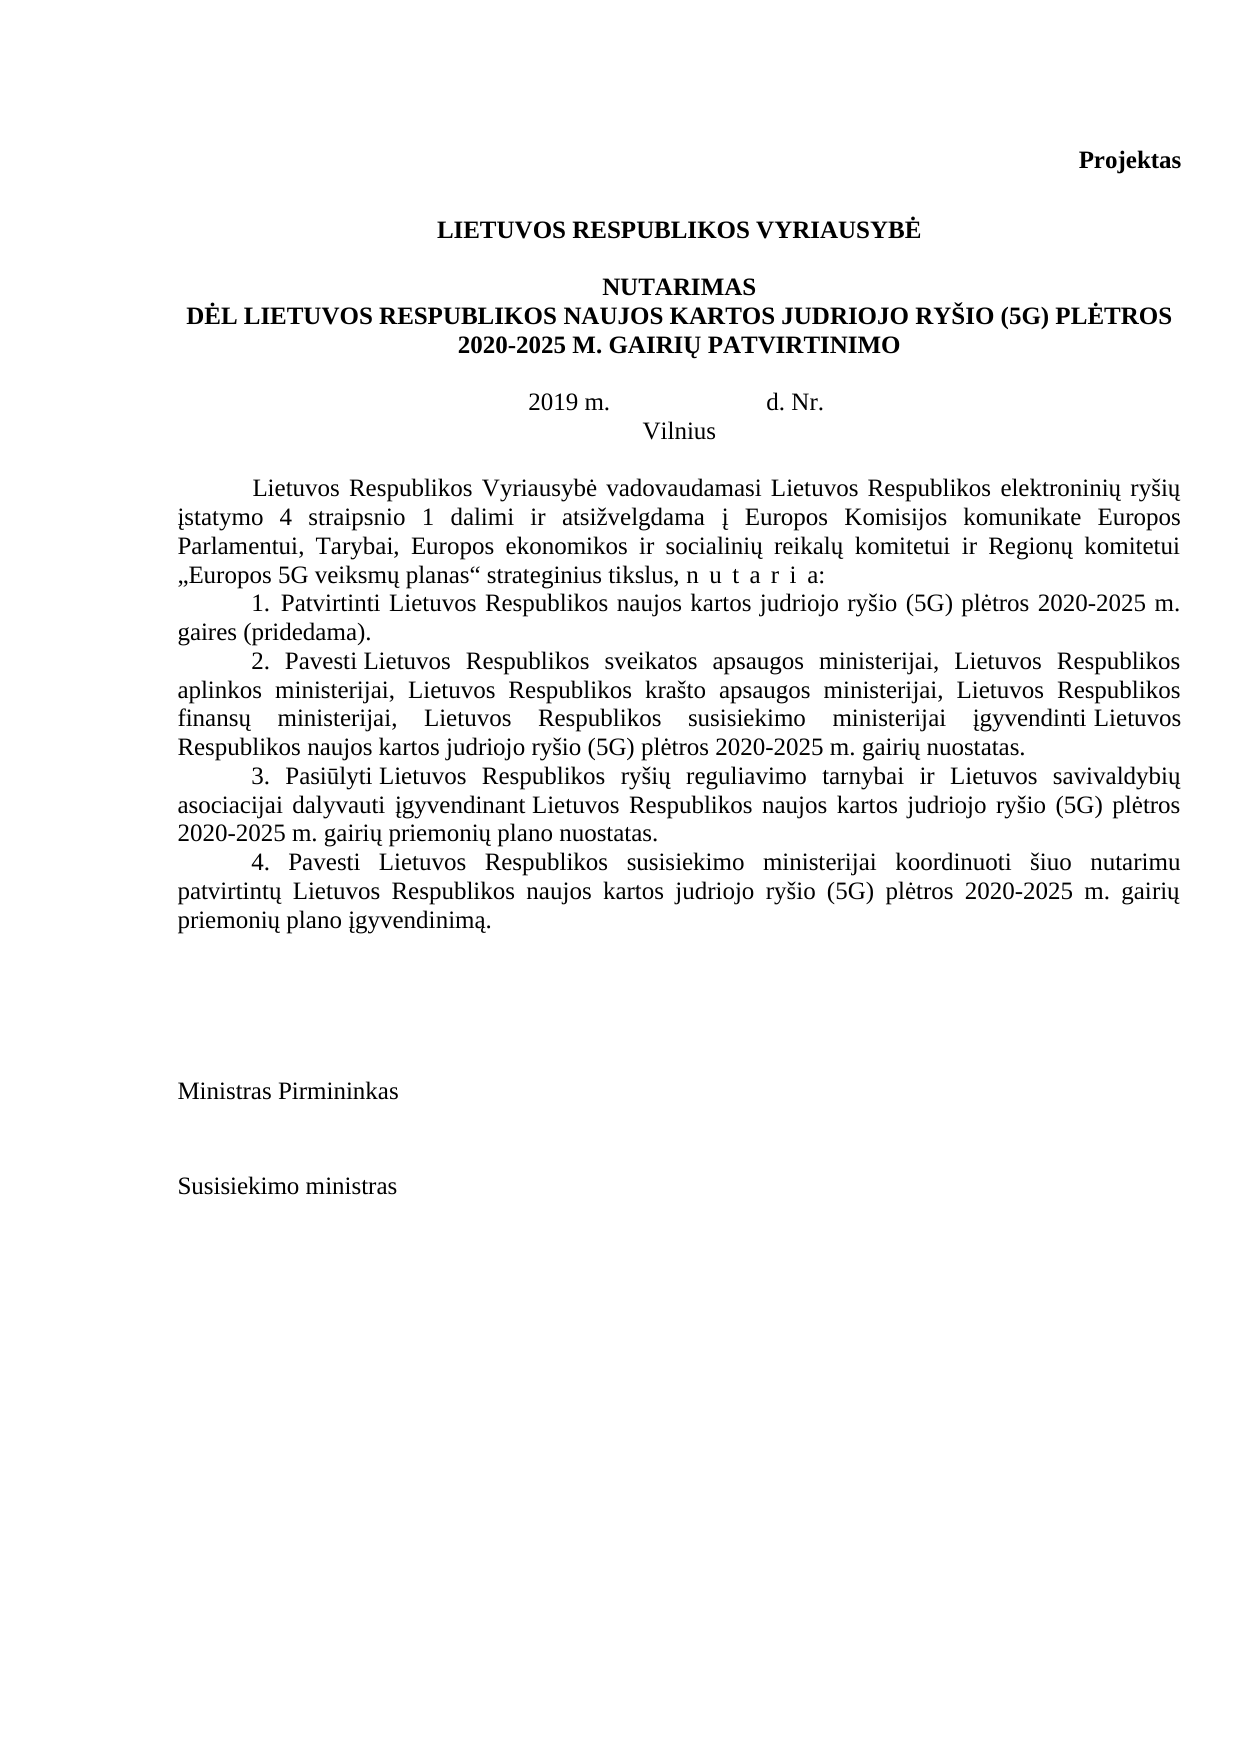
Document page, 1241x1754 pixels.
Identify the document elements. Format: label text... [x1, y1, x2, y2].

text Lietuvos Respublikos Vyriausybė [177, 215, 1181, 243]
text 1. Patvirtinti Lietuvos Respublikos naujos kartos judriojo ryšio (5G) plėtros 2020-2025 m. gaires (pridedama). [177, 588, 1181, 646]
text Projektas [177, 145, 1181, 174]
text NUTARIMAS [177, 272, 1181, 301]
text 2019 m. d. Nr. [177, 387, 1181, 416]
text DĖL LIETUVOS RESPUBLIKOS NAUJOS KARTOS JUDRIOJO RYŠIO (5G) PLĖTROS 2020-2025 M. GAIRIŲ PATVIRTINIMO [177, 301, 1181, 358]
text Lietuvos Respublikos Vyriausybė vadovaudamasi Lietuvos Respublikos elektroninių ryšių įstatymo 4 straipsnio 1 dalimi ir atsižvelgdama į Europos Komisijos komunikate Europos Parlamentui, Tarybai, Europos ekonomikos ir socialinių reikalų komitetui ir Regionų komitetui „Europos 5G veiksmų planas“ strateginius tikslus, nutaria: [177, 473, 1181, 588]
text Ministras Pirmininkas [177, 1076, 1181, 1105]
text Vilnius [177, 416, 1181, 445]
text 4. Pavesti Lietuvos Respublikos susisiekimo ministerijai koordinuoti šiuo nutarimu patvirtintų Lietuvos Respublikos naujos kartos judriojo ryšio (5G) plėtros 2020-2025 m. gairių priemonių plano įgyvendinimą. [177, 847, 1181, 933]
text Susisiekimo ministras [177, 1171, 1181, 1200]
text 3. Pasiūlyti Lietuvos Respublikos ryšių reguliavimo tarnybai ir Lietuvos savivaldybių asociacijai dalyvauti įgyvendinant Lietuvos Respublikos naujos kartos judriojo ryšio (5G) plėtros 2020-2025 m. gairių priemonių plano nuostatas. [177, 761, 1181, 847]
text 2. Pavesti Lietuvos Respublikos sveikatos apsaugos ministerijai, Lietuvos Respublikos aplinkos ministerijai, Lietuvos Respublikos krašto apsaugos ministerijai, Lietuvos Respublikos finansų ministerijai, Lietuvos Respublikos susisiekimo ministerijai įgyvendinti Lietuvos Respublikos naujos kartos judriojo ryšio (5G) plėtros 2020-2025 m. gairių nuostatas. [177, 646, 1181, 761]
